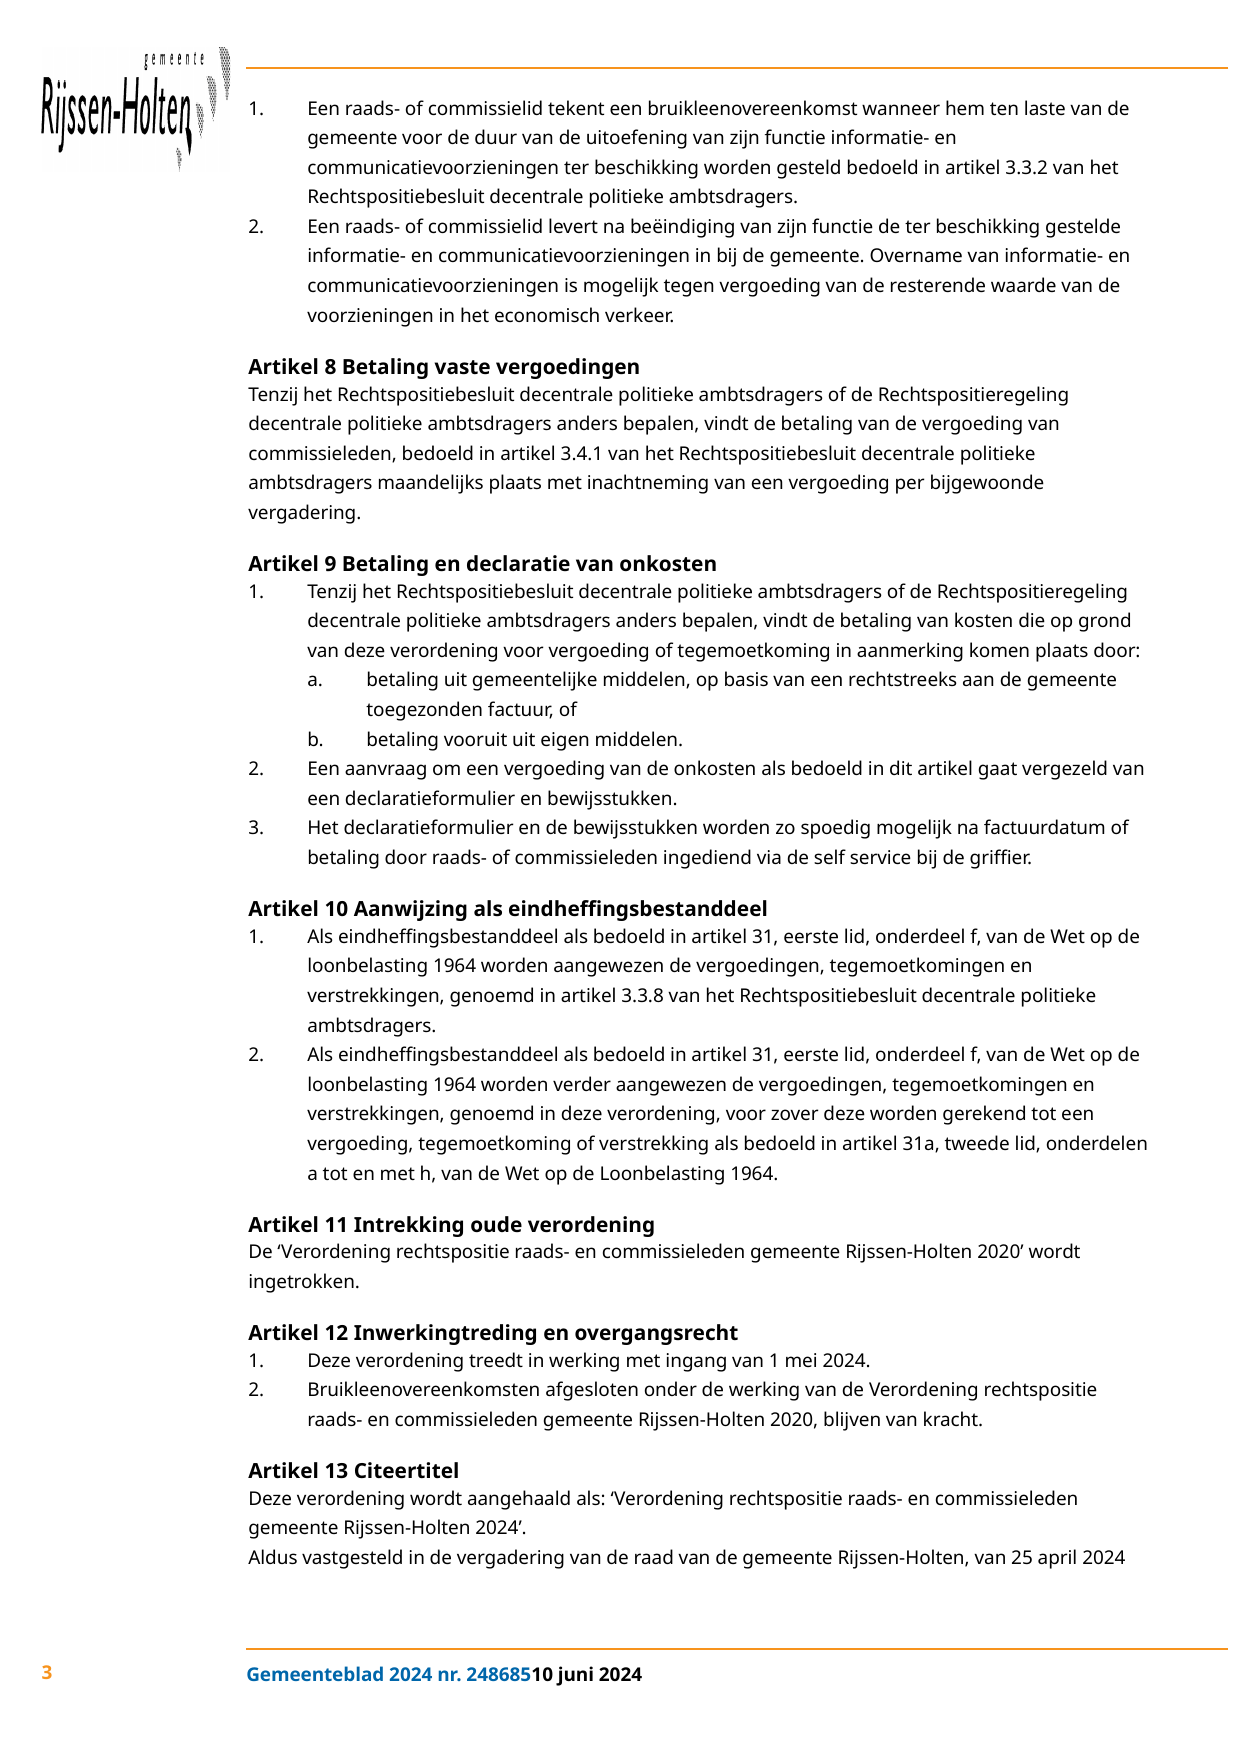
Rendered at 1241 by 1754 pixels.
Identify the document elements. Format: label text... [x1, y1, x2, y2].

picture [41, 47, 231, 172]
text De ‘Verordening rechtspositie raads- en commissieleden gemeente Rijssen-Holten 2020’ wordt ingetrokken. [248, 1238, 1152, 1294]
list Als eindheffingsbestanddeel als bedoeld in artikel 31, eerste lid, onderdeel f, van de Wet op de loonbelasting 1964 worden verder aangewezen de vergoedingen, tegemoetkomingen en verstrekkingen, genoemd in deze verordening, voor zover deze worden gerekend tot een vergoeding, tegemoetkoming of verstrekking als bedoeld in artikel 31a, tweede lid, onderdelen a tot en met h, van de Wet op de Loonbelasting 1964. [248, 1041, 1152, 1185]
text Artikel 10 Aanwijzing als eindheffingsbestanddeel [248, 894, 1152, 923]
list Deze verordening treedt in werking met ingang van 1 mei 2024. [248, 1347, 1152, 1373]
list Het declaratieformulier en de bewijsstukken worden zo spoedig mogelijk na factuurdatum of betaling door raads- of commissieleden ingediend via de self service bij de griffier. [248, 814, 1152, 870]
list Een aanvraag om een vergoeding van de onkosten als bedoeld in dit artikel gaat vergezeld van een declaratieformulier en bewijsstukken. [248, 755, 1152, 811]
list Als eindheffingsbestanddeel als bedoeld in artikel 31, eerste lid, onderdeel f, van de Wet op de loonbelasting 1964 worden aangewezen de vergoedingen, tegemoetkomingen en verstrekkingen, genoemd in artikel 3.3.8 van het Rechtspositiebesluit decentrale politieke ambtsdragers. [248, 923, 1152, 1037]
text Artikel 11 Intrekking oude verordening [248, 1210, 1152, 1238]
text Deze verordening wordt aangehaald als: ‘Verordening rechtspositie raads- en commissieleden gemeente Rijssen-Holten 2024’. [248, 1485, 1152, 1540]
list Tenzij het Rechtspositiebesluit decentrale politieke ambtsdragers of de Rechtspositieregeling decentrale politieke ambtsdragers anders bepalen, vindt de betaling van kosten die op grond van deze verordening voor vergoeding of tegemoetkoming in aanmerking komen plaats door: [248, 578, 1152, 663]
list Een raads- of commissielid levert na beëindiging van zijn functie de ter beschikking gestelde informatie- en communicatievoorzieningen in bij de gemeente. Overname van informatie- en communicatievoorzieningen is mogelijk tegen vergoeding van de resterende waarde van de voorzieningen in het economisch verkeer. [248, 213, 1152, 328]
text Artikel 9 Betaling en declaratie van onkosten [248, 549, 1152, 578]
text Artikel 8 Betaling vaste vergoedingen [248, 352, 1152, 381]
text Tenzij het Rechtspositiebesluit decentrale politieke ambtsdragers of de Rechtspositieregeling decentrale politieke ambtsdragers anders bepalen, vindt de betaling van de vergoeding van commissieleden, bedoeld in artikel 3.4.1 van het Rechtspositiebesluit decentrale politieke ambtsdragers maandelijks plaats met inachtneming van een vergoeding per bijgewoonde vergadering. [248, 381, 1152, 525]
list betaling vooruit uit eigen middelen. [307, 726, 1152, 752]
text Artikel 12 Inwerkingtreding en overgangsrecht [248, 1318, 1152, 1347]
list Bruikleenovereenkomsten afgesloten onder de werking van de Verordening rechtspositie raads- en commissieleden gemeente Rijssen-Holten 2020, blijven van kracht. [248, 1377, 1152, 1432]
text Artikel 13 Citeertitel [248, 1457, 1152, 1485]
list betaling uit gemeentelijke middelen, op basis van een rechtstreeks aan de gemeente toegezonden factuur, of [307, 667, 1152, 722]
list Een raads- of commissielid tekent een bruikleenovereenkomst wanneer hem ten laste van de gemeente voor de duur van de uitoefening van zijn functie informatie- en communicatievoorzieningen ter beschikking worden gesteld bedoeld in artikel 3.3.2 van het Rechtspositiebesluit decentrale politieke ambtsdragers. [248, 95, 1152, 209]
text Aldus vastgesteld in de vergadering van de raad van de gemeente Rijssen-Holten, van 25 april 2024 [248, 1544, 1152, 1570]
